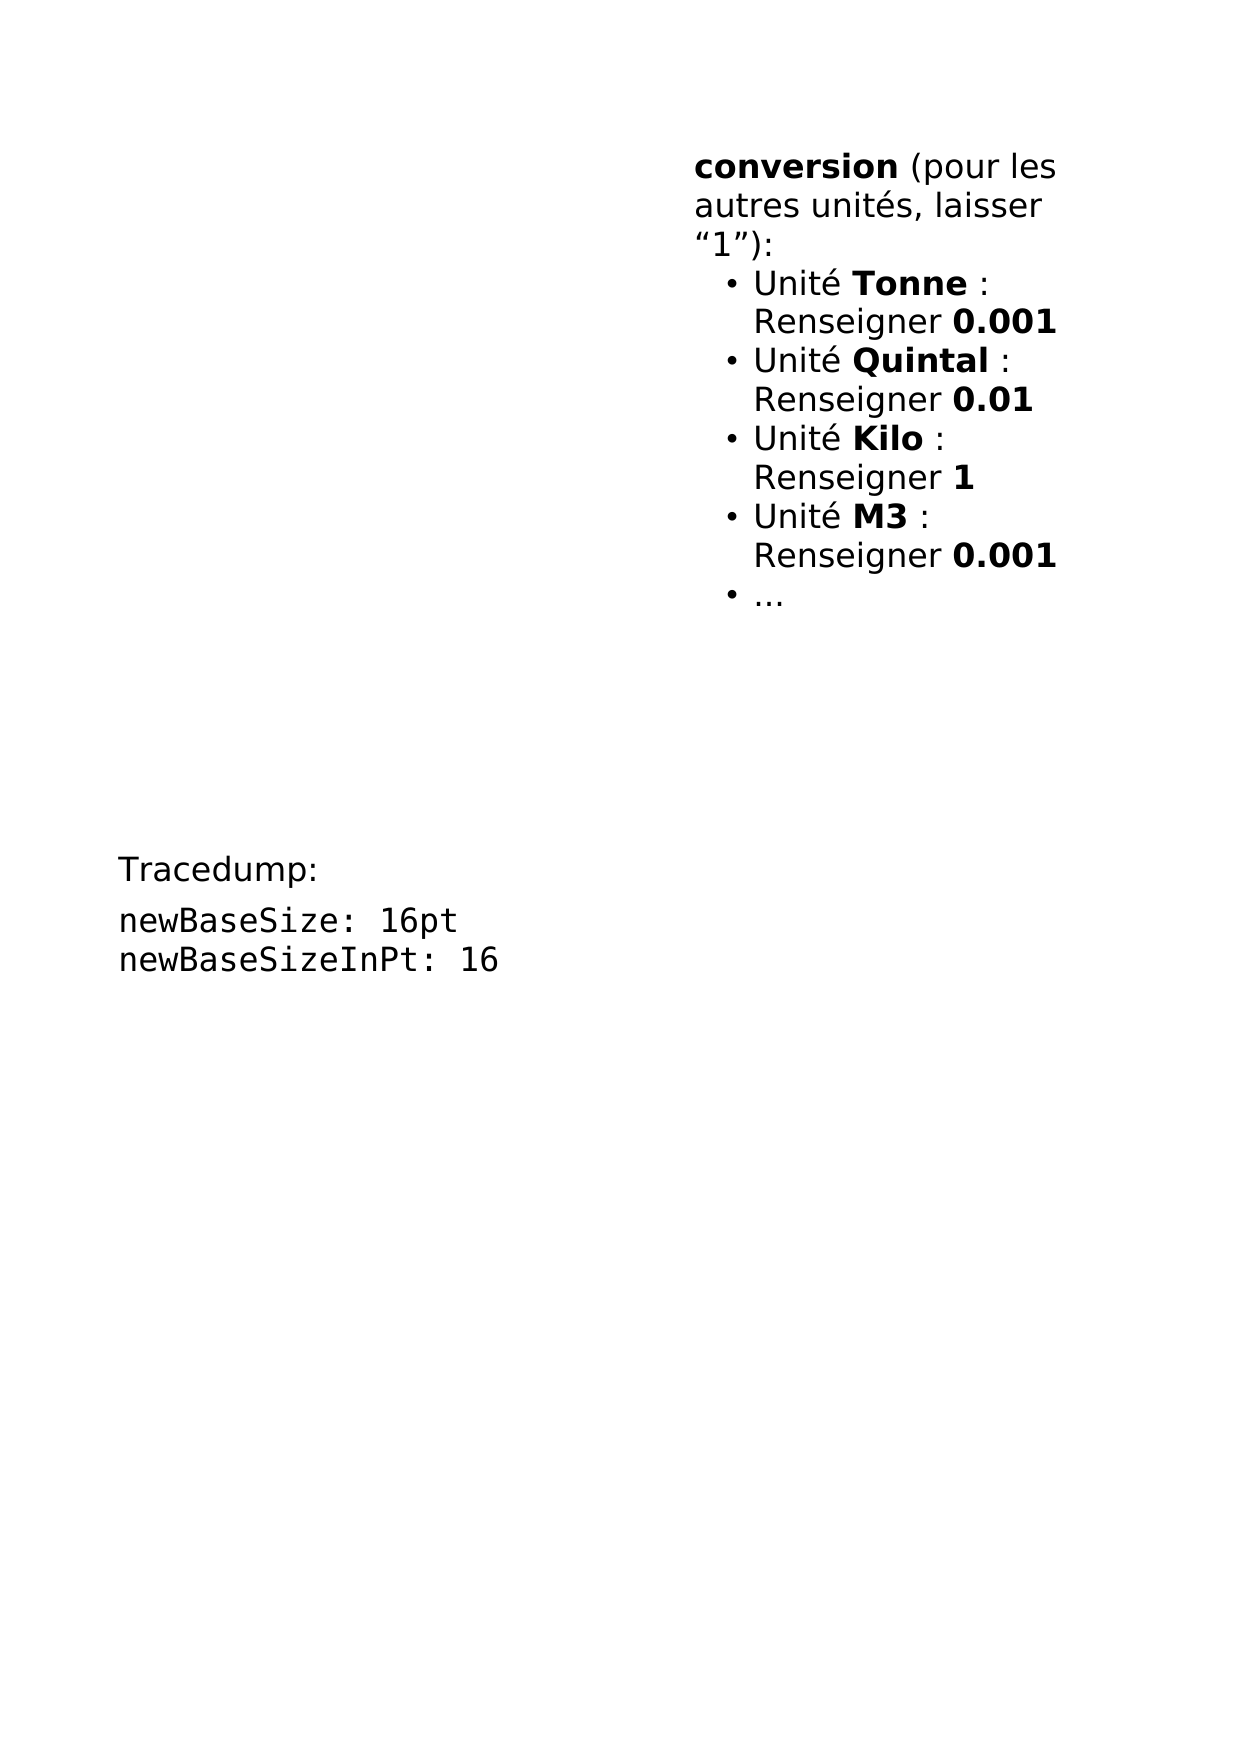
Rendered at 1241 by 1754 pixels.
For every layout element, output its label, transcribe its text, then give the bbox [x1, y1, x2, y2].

table_header [138, 118, 620, 643]
text Tracedump: [118, 811, 1122, 889]
table_header conversion (pour les autres unités, laisser “1”): Unité Tonne : Renseigner 0.001 Unité Quintal : Renseigner 0.01 Unité Kilo : Renseigner 1 Unité M3 : Renseigner 0.001 ... [620, 118, 1102, 643]
text newBaseSize: 16pt newBaseSizeInPt: 16 [118, 901, 1122, 979]
